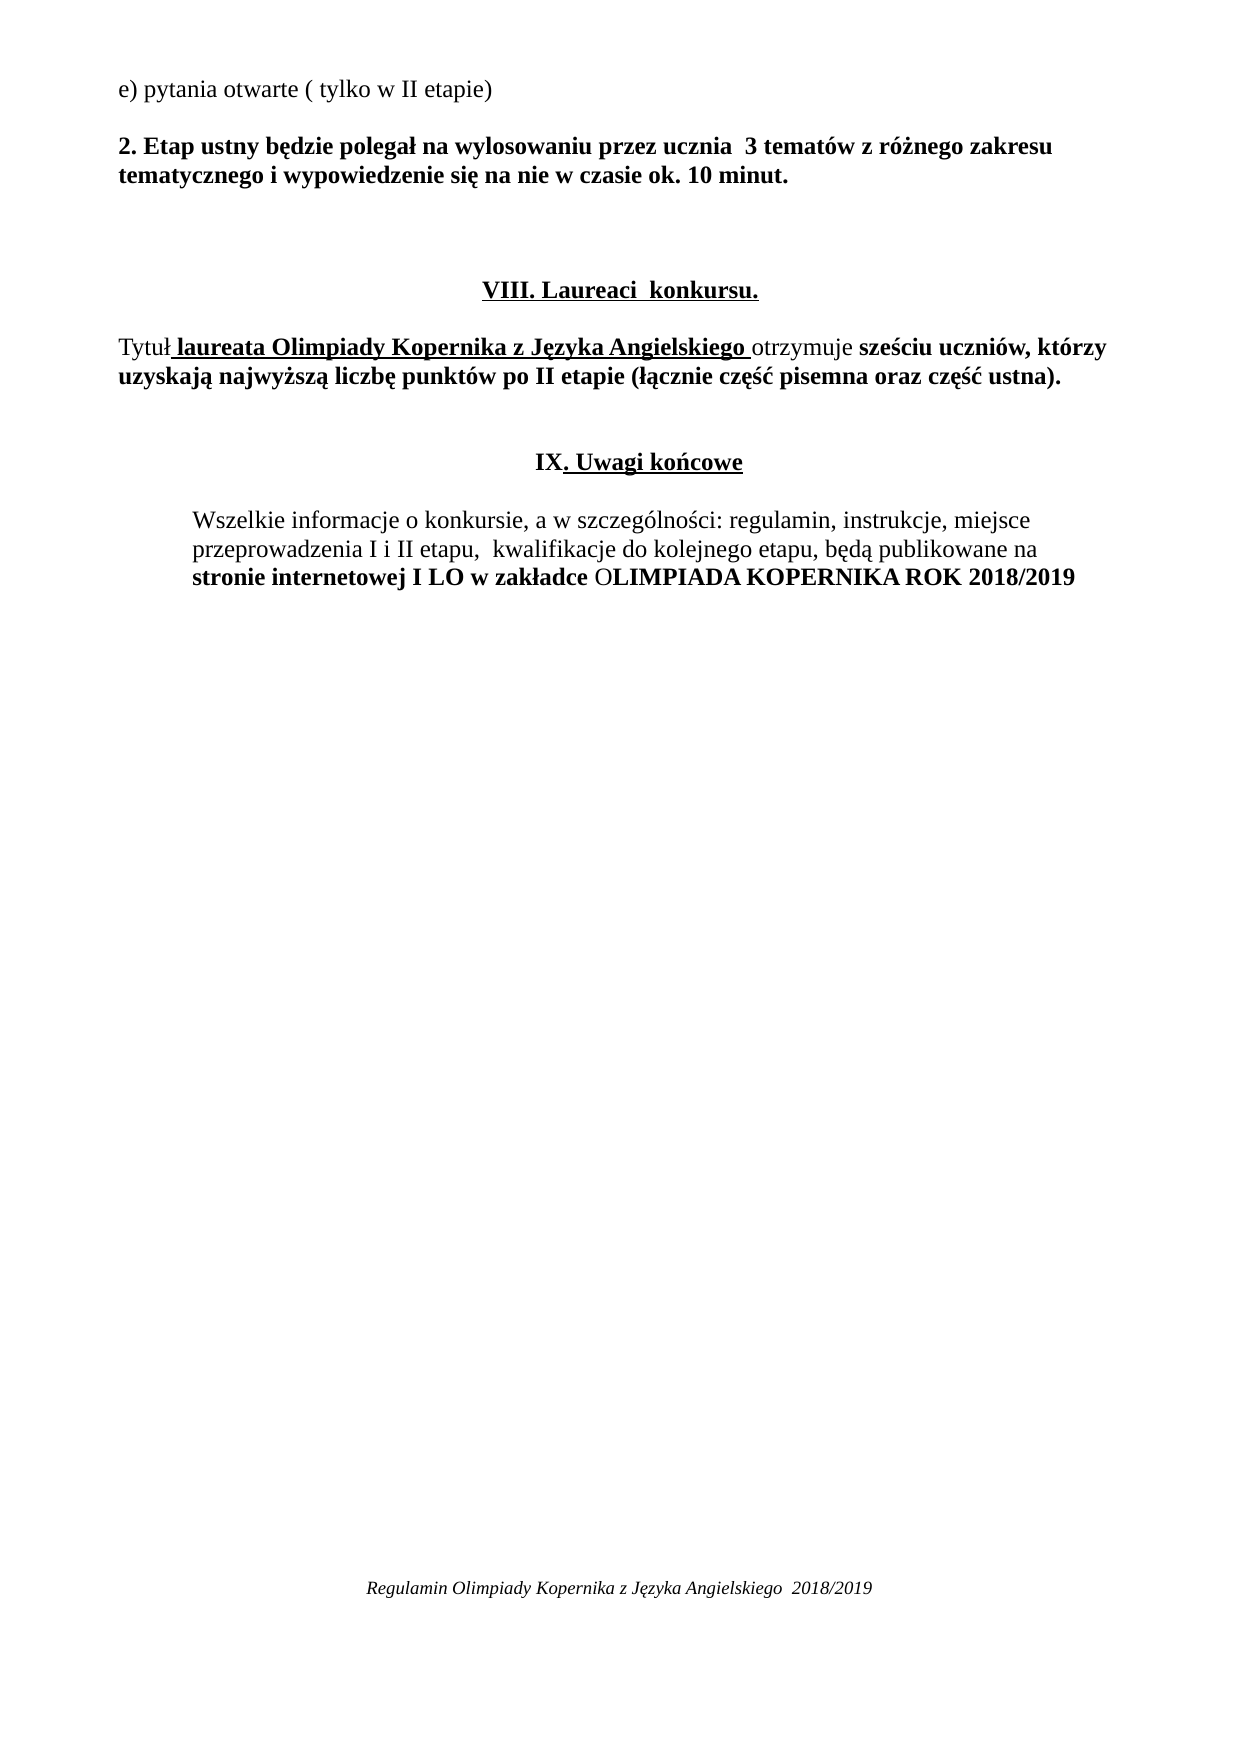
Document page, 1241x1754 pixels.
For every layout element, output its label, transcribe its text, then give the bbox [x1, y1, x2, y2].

text VIII. Laureaci konkursu. [118, 275, 1122, 304]
text Tytuł laureata Olimpiady Kopernika z Języka Angielskiego otrzymuje sześciu uczniów, którzy uzyskają najwyższą liczbę punktów po II etapie (łącznie część pisemna oraz część ustna). [118, 332, 1122, 390]
text Wszelkie informacje o konkursie, a w szczególności: regulamin, instrukcje, miejsce przeprowadzenia I i II etapu, kwalifikacje do kolejnego etapu, będą publikowane na stronie internetowej I LO w zakładce OLIMPIADA KOPERNIKA ROK 2018/2019 [118, 505, 1122, 591]
text IX. Uwagi końcowe [118, 447, 1122, 476]
text e) pytania otwarte ( tylko w II etapie) [118, 74, 1122, 102]
text 2. Etap ustny będzie polegał na wylosowaniu przez ucznia 3 tematów z różnego zakresu tematycznego i wypowiedzenie się na nie w czasie ok. 10 minut. [118, 131, 1122, 189]
